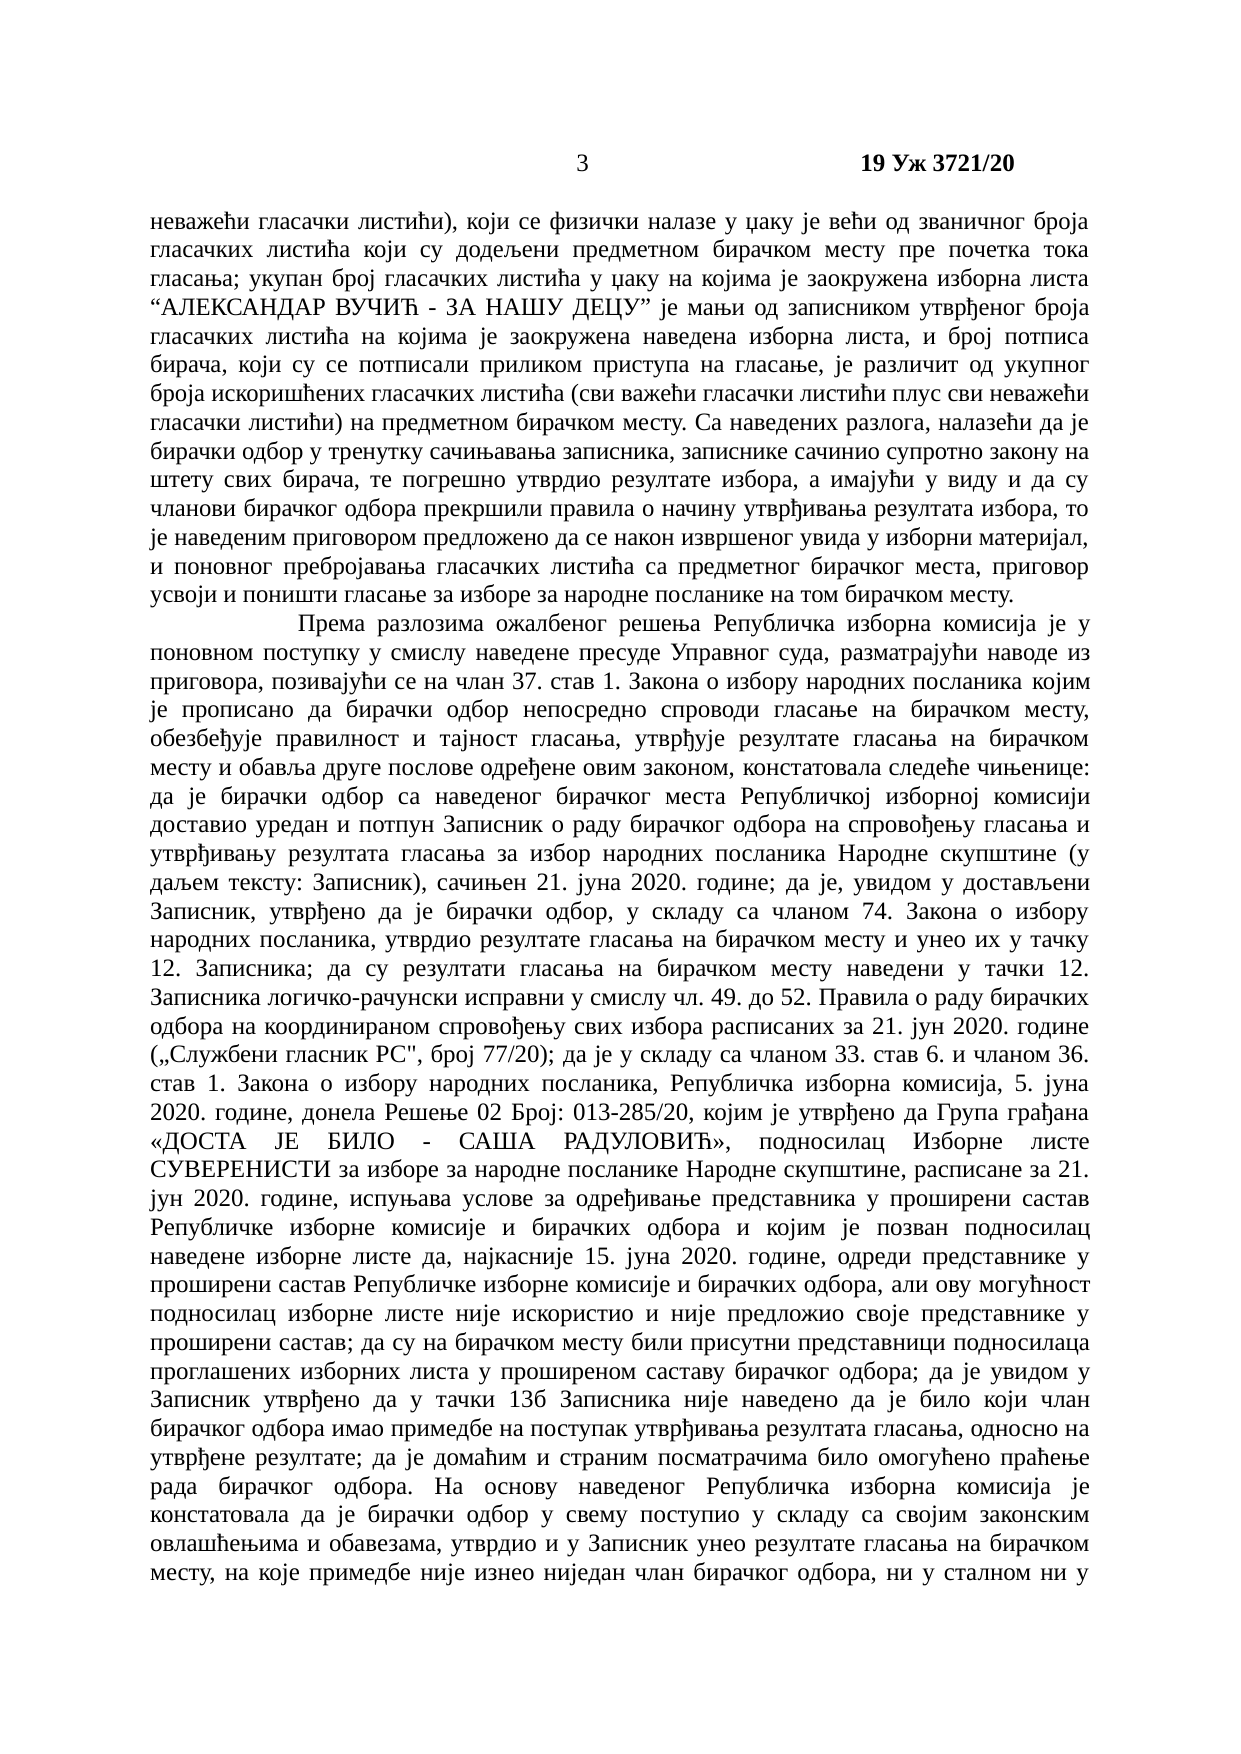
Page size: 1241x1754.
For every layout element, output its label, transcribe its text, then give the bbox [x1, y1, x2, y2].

text Према разлозима ожалбеног решења Републичка изборна комисија је у поновном поступку у смислу наведене пресуде Управног суда, разматрајући наводе из приговора, позивајући се на члан 37. став 1. Закона о избору народних посланика којим је прописано да бирачки одбор непосредно спроводи гласање на бирачком месту, обезбеђује правилност и тајност гласања, утврђује резултате гласања на бирачком месту и обавља друге послове одређене овим законом, констатовала следеће чињенице: да је бирачки одбор са наведеног бирачког места Републичкој изборној комисији доставио уредан и потпун Записник о раду бирачког одбора на спровођењу гласања и утврђивању резултата гласања за избор народних посланика Народне скупштине (у даљем тексту: Записник), сачињен 21. јуна 2020. године; да је, увидом у достављени Записник, утврђено да је бирачки одбор, у складу са чланом 74. Закона о избору народних посланика, утврдио резултате гласања на бирачком месту и унео их у тачку 12. Записника; да су резултати гласања на бирачком месту наведени у тачки 12. Записника логичко-рачунски исправни у смислу чл. 49. до 52. Правила о раду бирачких одбора на координираном спровођењу свих избора расписаних за 21. јун 2020. године („Службени гласник РС", број 77/20); да је у складу са чланом 33. став 6. и чланом 36. став 1. Закона о избору народних посланика, Републичка изборна комисија, 5. јуна 2020. године, донела Решење 02 Број: 013-285/20, којим је утврђено да Група грађана «ДОСТА ЈЕ БИЛО - САША РАДУЛОВИЋ», подносилац Изборне листе СУВЕРЕНИСТИ за изборе за народне посланике Народне скупштине, расписане за 21. јун 2020. године, испуњава услове за одређивање представника у проширени састав Републичке изборне комисије и бирачких одбора и којим је позван подносилац наведене изборне листе да, најкасније 15. јуна 2020. године, одреди представнике у проширени састав Републичке изборне комисије и бирачких одбора, али ову могућност подносилац изборне листе није искористио и није предложио своје представнике у проширени састав; да су на бирачком месту били присутни представници подносилаца проглашених изборних листа у проширеном саставу бирачког одбора; да је увидом у Записник утврђено да у тачки 13б Записника није наведено да је било који члан бирачког одбора имао примедбе на поступак утврђивања резултата гласања, односно на утврђене резултате; да је домаћим и страним посматрачима било омогућено праћење рада бирачког одбора. На основу наведеног Републичка изборна комисија је констатовала да је бирачки одбор у свему поступио у складу са својим законским овлашћењима и обавезама, утврдио и у Записник унео резултате гласања на бирачком месту, на које примедбе није изнео ниједан члан бирачког одбора, ни у сталном ни у [150, 608, 1091, 1586]
text неважећи гласачки листићи), који се физички налазе у џаку је већи од званичног броја гласачких листића који су додељени предметном бирачком месту пре почетка тока гласања; укупан број гласачких листића у џаку на којима је заокружена изборна листа “АЛЕКСАНДАР ВУЧИЋ - ЗА НАШУ ДЕЦУ” је мањи од записником утврђеног броја гласачких листића на којима је заокружена наведена изборна листа, и број потписа бирача, који су се потписали приликом приступа на гласање, је различит од укупног броја искоришћених гласачких листића (сви важећи гласачки листићи плус сви неважећи гласачки листићи) на предметном бирачком месту. Са наведених разлога, налазећи да је бирачки одбор у тренутку сачињавања записника, записнике сачинио супротно закону на штету свих бирача, те погрешно утврдио резултате избора, а имајући у виду и да су чланови бирачког одбора прекршили правила о начину утврђивања резултата избора, то је наведеним приговором предложено да се након извршеног увида у изборни материјал, и поновног пребројавања гласачких листића са предметног бирачког места, приговор усвоји и поништи гласање за изборе за народне посланике на том бирачком месту. [150, 206, 1091, 608]
